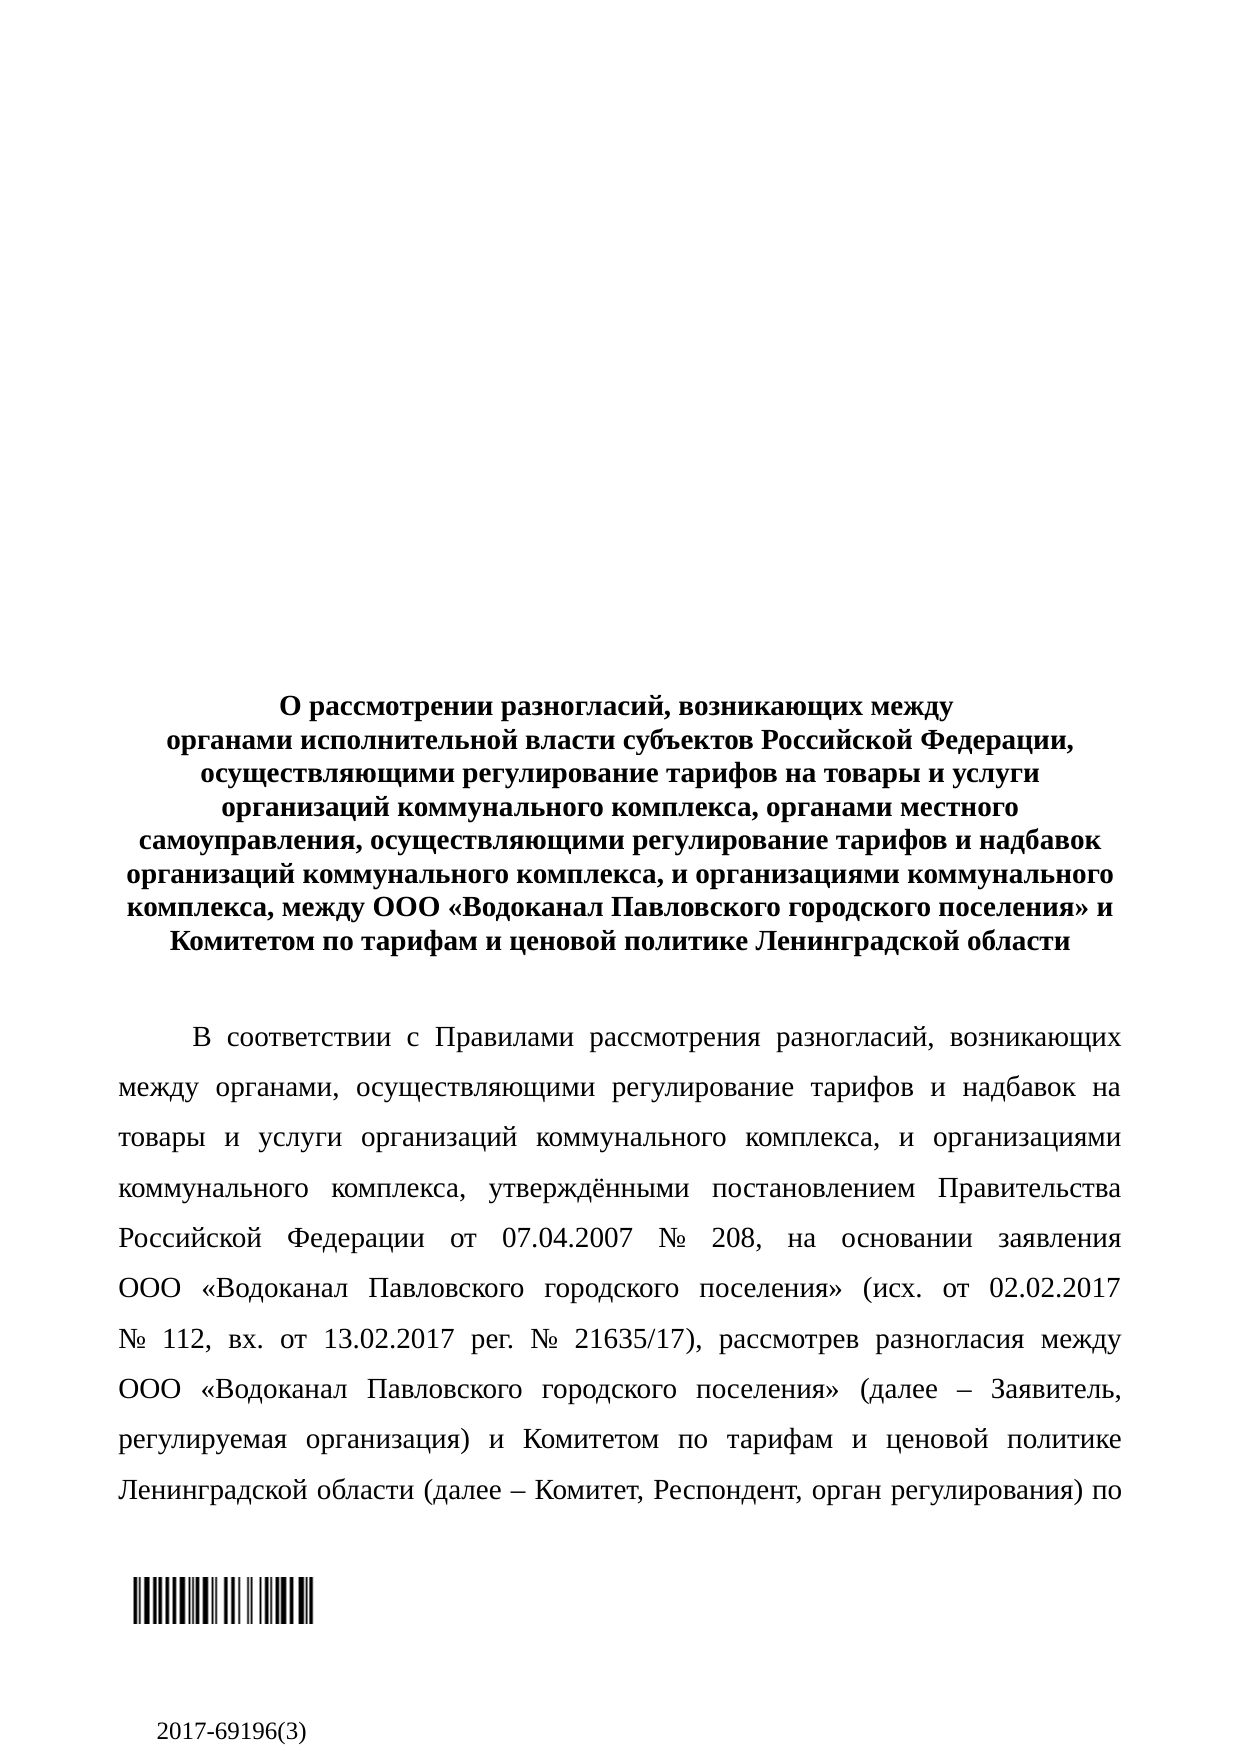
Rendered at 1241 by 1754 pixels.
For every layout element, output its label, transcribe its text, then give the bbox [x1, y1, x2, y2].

text органами исполнительной власти субъектов Российской Федерации, осуществляющими регулирование тарифов на товары и услуги организаций коммунального комплекса, органами местного самоуправления, осуществляющими регулирование тарифов и надбавок организаций коммунального комплекса, и организациями коммунального комплекса, между ООО «Водоканал Павловского городского поселения» и Комитетом по тарифам и ценовой политике Ленинградской области [118, 722, 1122, 957]
text О рассмотрении разногласий, возникающих между [118, 688, 1122, 722]
picture [118, 1577, 331, 1624]
text В соответствии с Правилами рассмотрения разногласий, возникающих между органами, осуществляющими регулирование тарифов и надбавок на товары и услуги организаций коммунального комплекса, и организациями коммунального комплекса, утверждёнными постановлением Правительства Российской Федерации от 07.04.2007 № 208, на основании заявления ООО «Водоканал Павловского городского поселения» (исх. от 02.02.2017 № 112, вх. от 13.02.2017 рег. № 21635/17), рассмотрев разногласия между ООО «Водоканал Павловского городского поселения» (далее – Заявитель, регулируемая организация) и Комитетом по тарифам и ценовой политике Ленинградской области (далее – Комитет, Респондент, орган регулирования) по [118, 1019, 1122, 1505]
